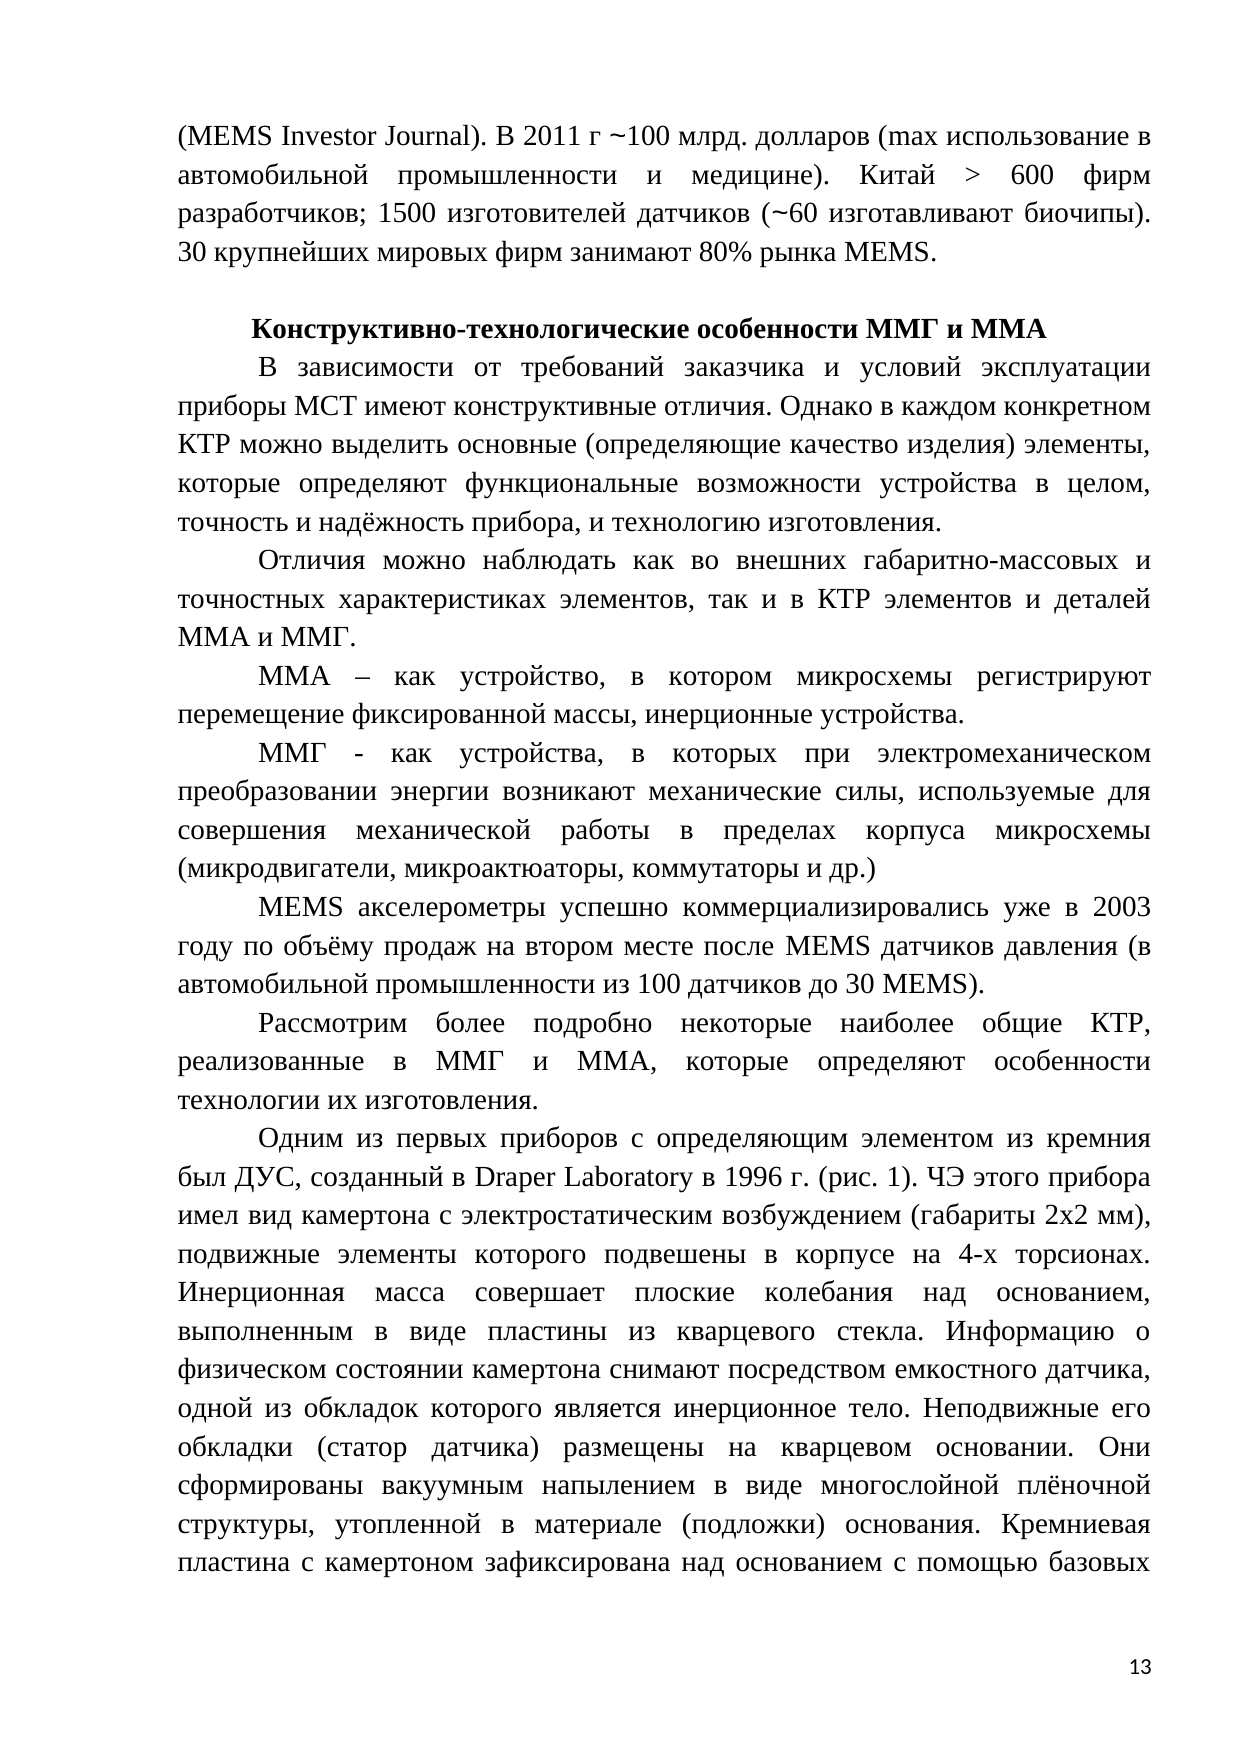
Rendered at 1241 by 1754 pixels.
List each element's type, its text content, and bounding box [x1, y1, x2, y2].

text ММГ - как устройства, в которых при электромеханическом преобразовании энергии возникают механические силы, используемые для совершения механической работы в пределах корпуса микросхемы (микродвигатели, микроактюаторы, коммутаторы и др.) [177, 735, 1152, 884]
text Одним из первых приборов с определяющим элементом из кремния был ДУС, созданный в Draper Laboratory в 1996 г. (рис. 1). ЧЭ этого прибора имел вид камертона с электростатическим возбуждением (габариты 2х2 мм), подвижные элементы которого подвешены в корпусе на 4-х торсионах. Инерционная масса совершает плоские колебания над основанием, выполненным в виде пластины из кварцевого стекла. Информацию о физическом состоянии камертона снимают посредством емкостного датчика, одной из обкладок которого является инерционное тело. Неподвижные его обкладки (статор датчика) размещены на кварцевом основании. Они сформированы вакуумным напылением в виде многослойной плёночной структуры, утопленной в материале (подложки) основания. Кремниевая пластина с камертоном зафиксирована над основанием с помощью базовых [177, 1120, 1152, 1578]
text (MEMS Investor Journal). В 2011 г ~100 млрд. долларов (max использование в автомобильной промышленности и медицине). Китай > 600 фирм разработчиков; 1500 изготовителей датчиков (~60 изготавливают биочипы). 30 крупнейших мировых фирм занимают 80% рынка MEMS. [177, 118, 1152, 267]
text В зависимости от требований заказчика и условий эксплуатации приборы МСТ имеют конструктивные отличия. Однако в каждом конкретном КТР можно выделить основные (определяющие качество изделия) элементы, которые определяют функциональные возможности устройства в целом, точность и надёжность прибора, и технологию изготовления. [177, 349, 1152, 537]
text Конструктивно-технологические особенности ММГ и ММА [251, 311, 1152, 344]
text MEMS акселерометры успешно коммерциализировались уже в 2003 году по объёму продаж на втором месте после MEMS датчиков давления (в автомобильной промышленности из 100 датчиков до 30 MEMS). [177, 889, 1152, 1000]
text ММА – как устройство, в котором микросхемы регистрируют перемещение фиксированной массы, инерционные устройства. [177, 658, 1152, 730]
text Рассмотрим более подробно некоторые наиболее общие КТР, реализованные в ММГ и ММА, которые определяют особенности технологии их изготовления. [177, 1005, 1152, 1115]
text Отличия можно наблюдать как во внешних габаритно-массовых и точностных характеристиках элементов, так и в КТР элементов и деталей ММА и ММГ. [177, 542, 1152, 653]
